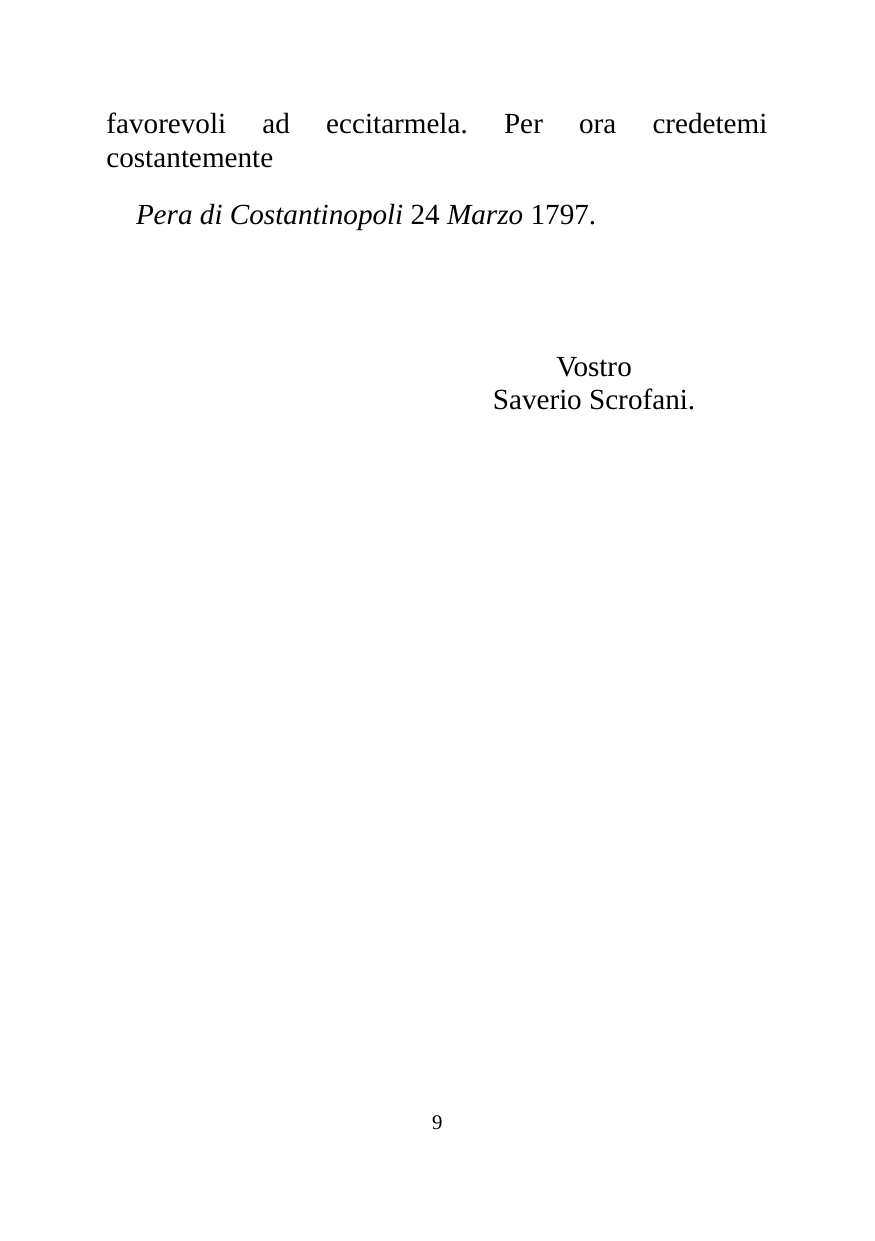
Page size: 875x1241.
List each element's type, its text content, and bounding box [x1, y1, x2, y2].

text Pera di Costantinopoli 24 Marzo 1797. [106, 197, 768, 231]
text favorevoli ad eccitarmela. Per ora credetemi costantemente [106, 106, 768, 173]
text Vostro [461, 349, 727, 382]
text Saverio Scrofani. [461, 382, 727, 416]
